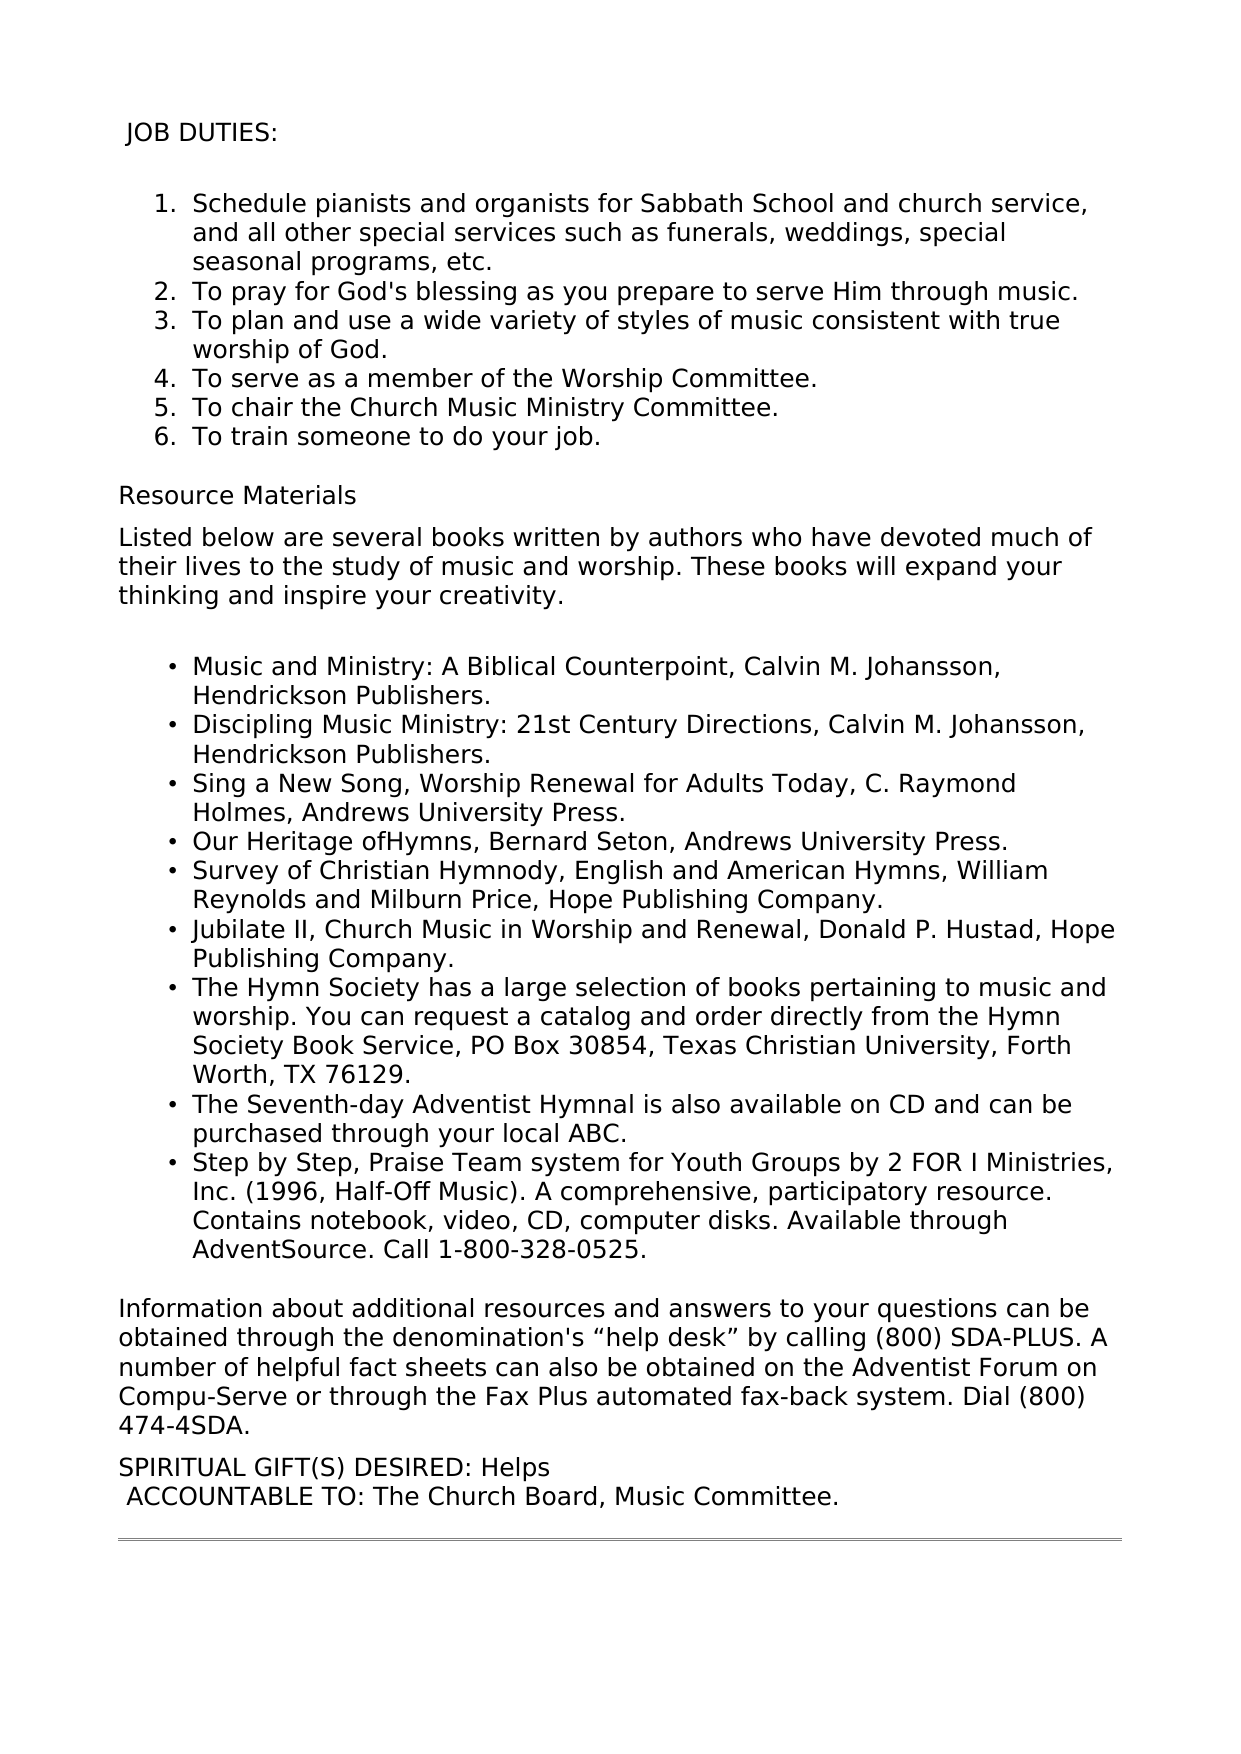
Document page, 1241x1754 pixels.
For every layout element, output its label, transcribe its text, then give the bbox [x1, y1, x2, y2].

list To plan and use a wide variety of styles of music consistent with true worship of God. [177, 306, 1122, 364]
list Schedule pianists and organists for Sabbath School and church service, and all other special services such as funerals, weddings, special seasonal programs, etc. [177, 189, 1122, 277]
list To train someone to do your job. [177, 423, 1122, 452]
text Resource Materials [118, 481, 1122, 510]
list To pray for God's blessing as you prepare to serve Him through music. [177, 277, 1122, 306]
text JOB DUTIES: [118, 118, 1122, 147]
text SPIRITUAL GIFT(S) DESIRED: Helps ACCOUNTABLE TO: The Church Board, Music Committee. [118, 1453, 1122, 1511]
list The Hymn Society has a large selection of books pertaining to music and worship. You can request a catalog and order directly from the Hymn Society Book Service, PO Box 30854, Texas Christian University, Forth Worth, TX 76129. [177, 973, 1122, 1090]
list Jubilate II, Church Music in Worship and Renewal, Donald P. Hustad, Hope Publishing Company. [177, 915, 1122, 973]
list Survey of Christian Hymnody, English and American Hymns, William Reynolds and Milburn Price, Hope Publishing Company. [177, 857, 1122, 915]
list To serve as a member of the Worship Committee. [177, 364, 1122, 393]
list Discipling Music Ministry: 21st Century Directions, Calvin M. Johansson, Hendrickson Publishers. [177, 711, 1122, 769]
list Sing a New Song, Worship Renewal for Adults Today, C. Raymond Holmes, Andrews University Press. [177, 769, 1122, 827]
text Information about additional resources and answers to your questions can be obtained through the denomination's “help desk” by calling (800) SDA-PLUS. A number of helpful fact sheets can also be obtained on the Adventist Forum on Compu-Serve or through the Fax Plus automated fax-back system. Dial (800) 474-4SDA. [118, 1294, 1122, 1440]
list To chair the Church Music Ministry Committee. [177, 393, 1122, 423]
list Step by Step, Praise Team system for Youth Groups by 2 FOR I Ministries, Inc. (1996, Half-Off Music). A comprehensive, participatory resource. Contains notebook, video, CD, computer disks. Available through AdventSource. Call 1-800-328-0525. [177, 1148, 1122, 1265]
list Our Heritage ofHymns, Bernard Seton, Andrews University Press. [177, 827, 1122, 857]
list Music and Ministry: A Biblical Counterpoint, Calvin M. Johansson, Hendrickson Publishers. [177, 652, 1122, 711]
list The Seventh-day Adventist Hymnal is also available on CD and can be purchased through your local ABC. [177, 1090, 1122, 1148]
text Listed below are several books written by authors who have devoted much of their lives to the study of music and worship. These books will expand your thinking and inspire your creativity. [118, 523, 1122, 610]
